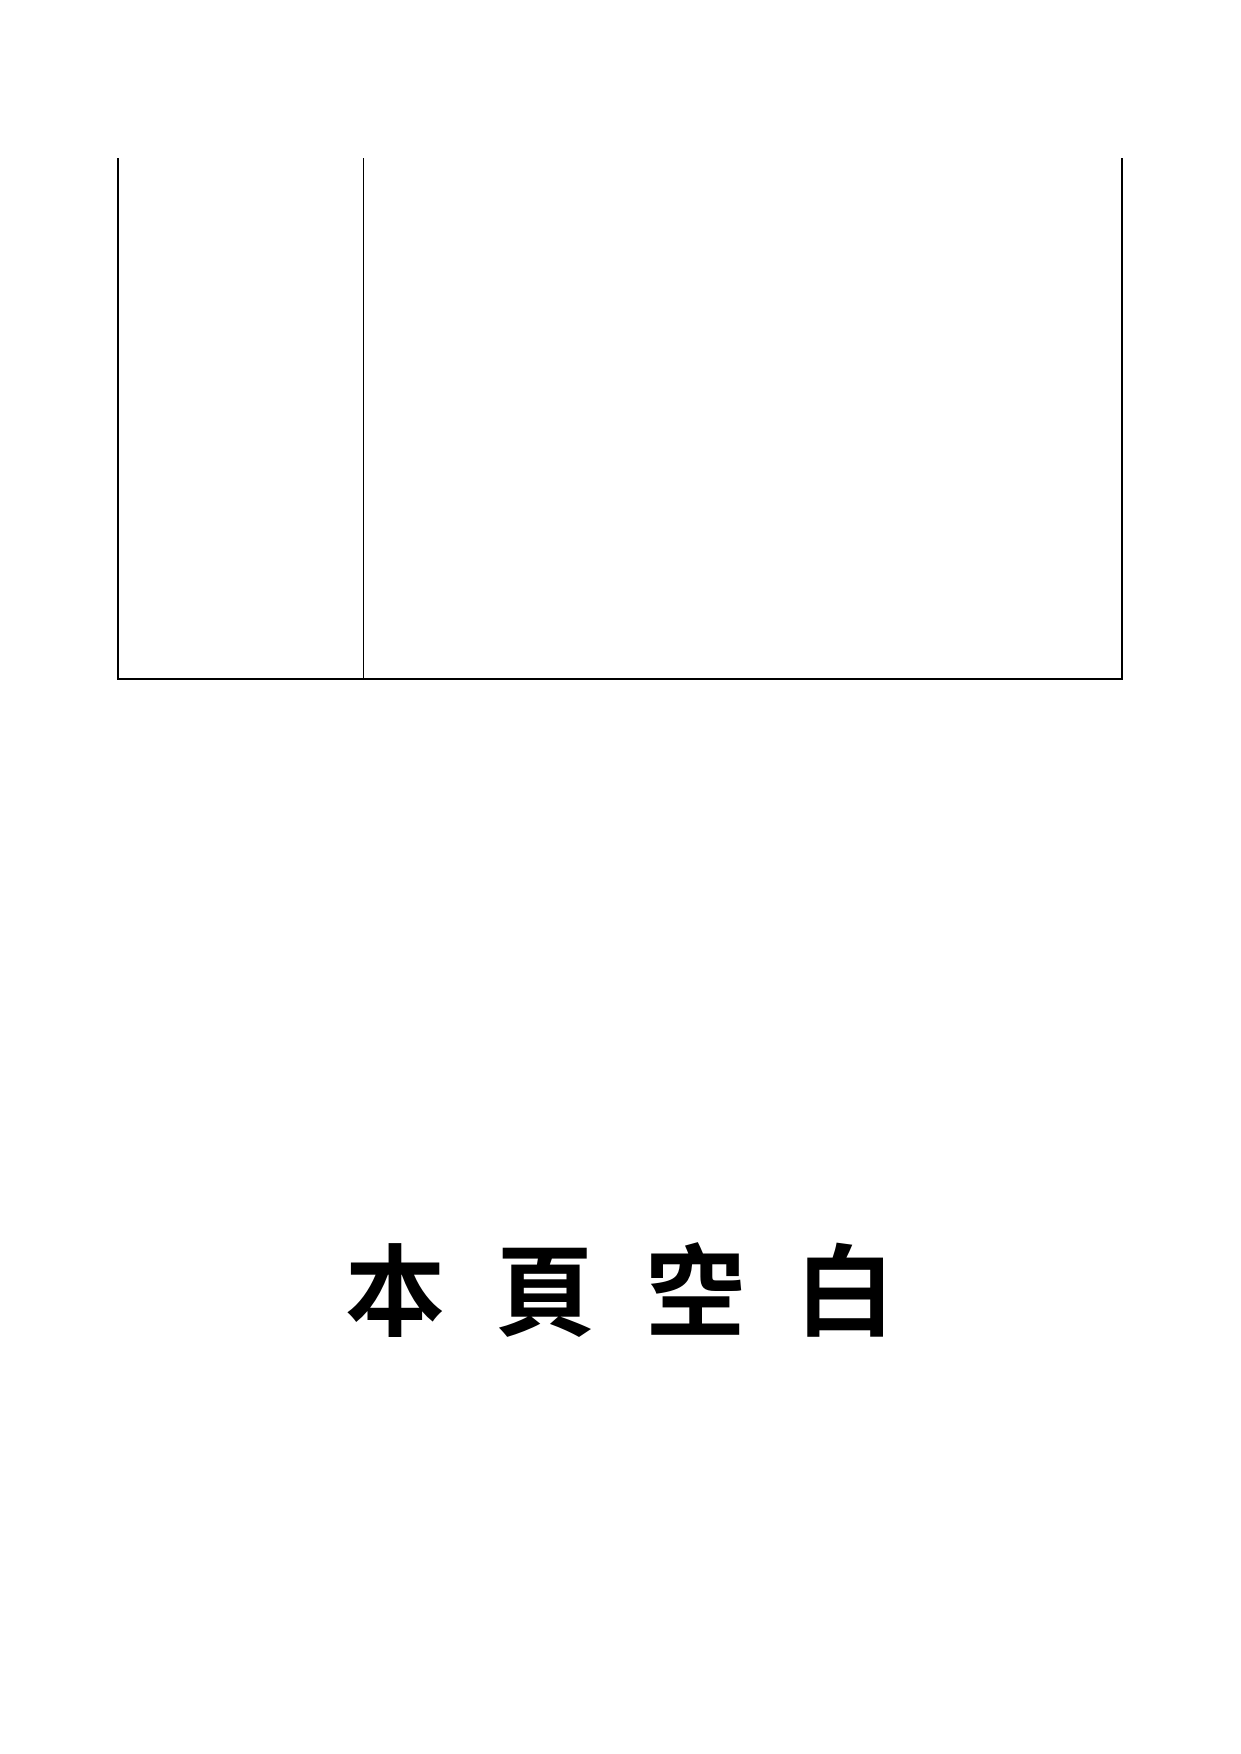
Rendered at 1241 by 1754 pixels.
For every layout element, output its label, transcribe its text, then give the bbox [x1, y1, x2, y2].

table_cell [119, 158, 363, 221]
table_cell [364, 158, 1121, 221]
table_cell [119, 221, 363, 283]
text 本 頁 空 白 [118, 1180, 1122, 1368]
table_cell [364, 346, 1121, 408]
table_cell [364, 283, 1121, 346]
table_cell [364, 408, 1121, 678]
table_cell [364, 221, 1121, 283]
table_cell [119, 408, 363, 678]
table_cell [119, 283, 363, 346]
table_cell [119, 346, 363, 408]
